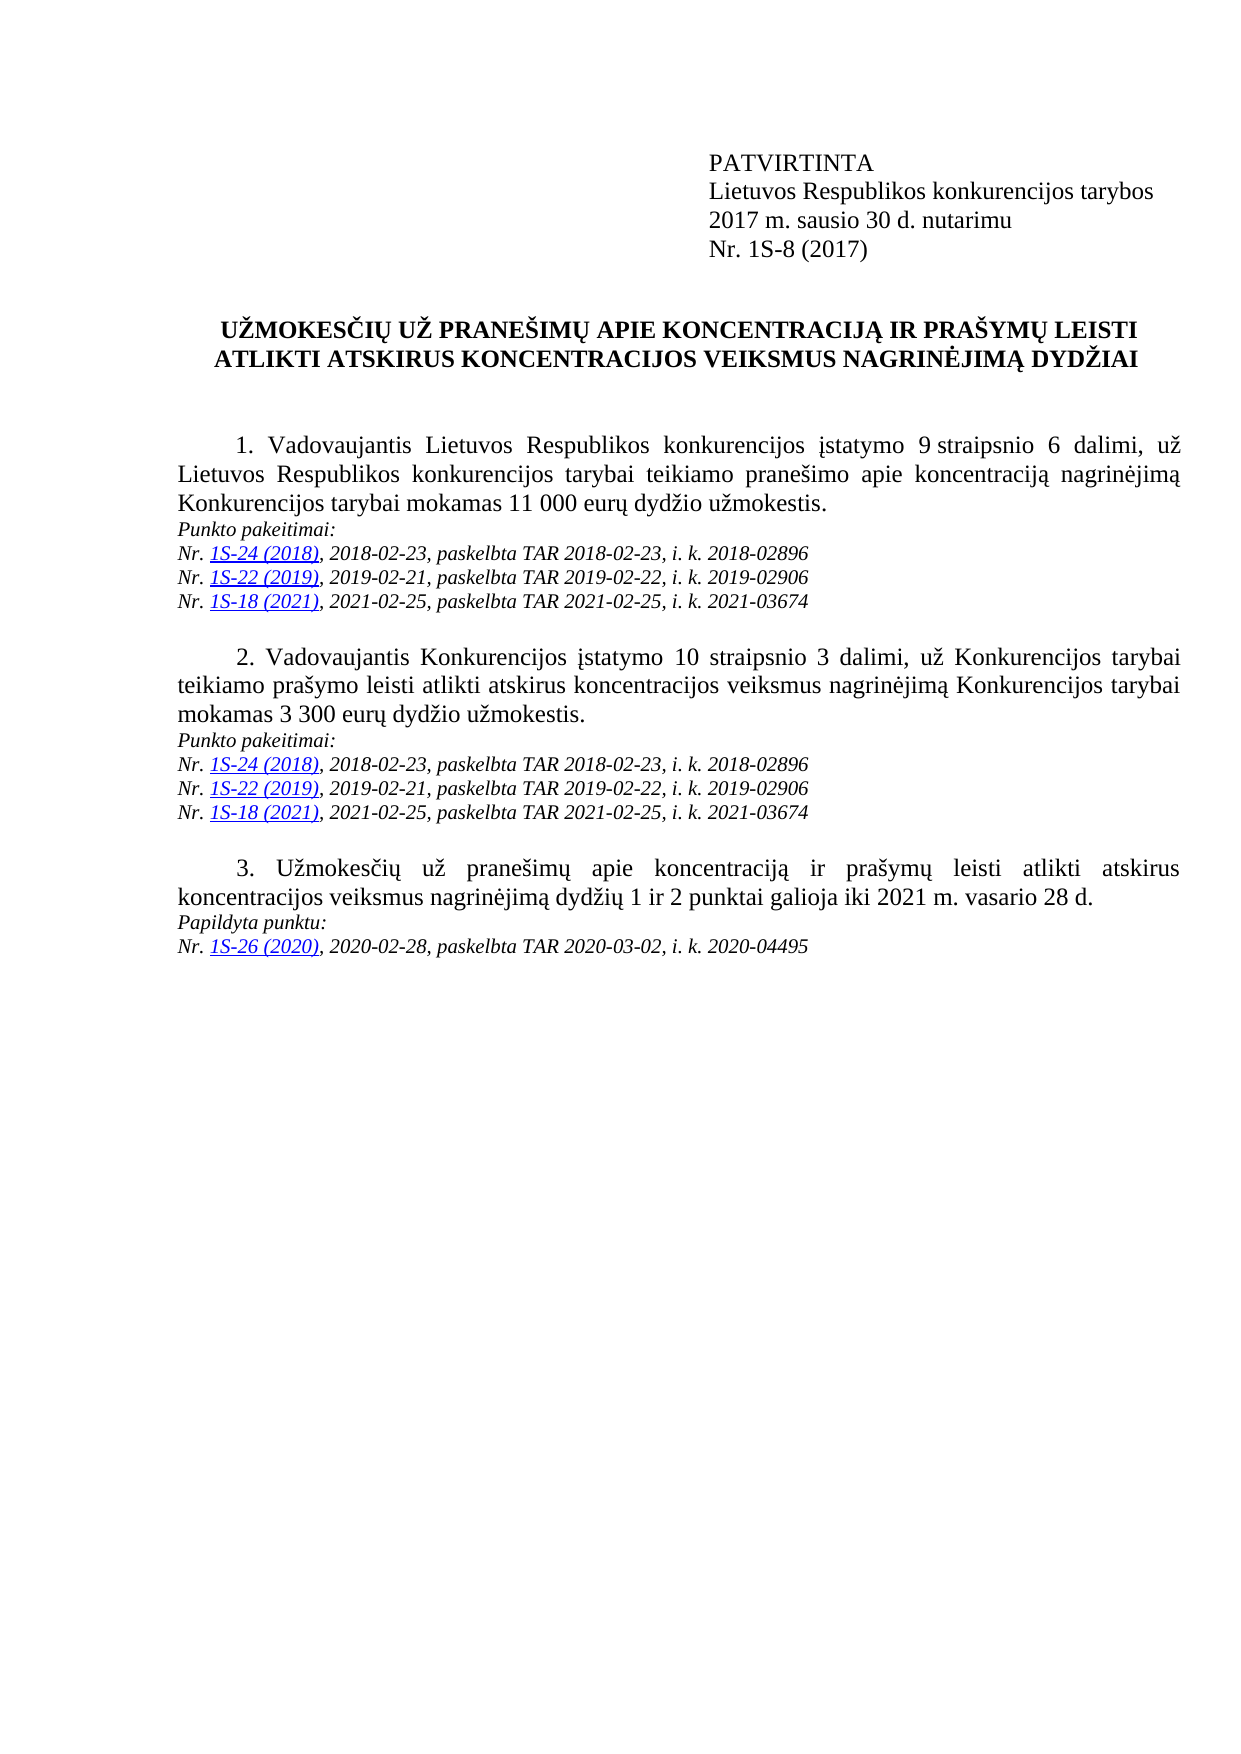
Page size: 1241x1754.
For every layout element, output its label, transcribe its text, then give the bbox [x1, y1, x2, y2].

text Lietuvos Respublikos konkurencijos tarybos [709, 176, 1181, 205]
text 2. Vadovaujantis Konkurencijos įstatymo 10 straipsnio 3 dalimi, už Konkurencijos tarybai teikiamo prašymo leisti atlikti atskirus koncentracijos veiksmus nagrinėjimą Konkurencijos tarybai mokamas 3 300 eurų dydžio užmokestis. [177, 642, 1181, 728]
text Punkto pakeitimai: [177, 517, 1181, 541]
text Nr. 1S-26 (2020), 2020-02-28, paskelbta TAR 2020-03-02, i. k. 2020-04495 [177, 934, 1181, 958]
text Papildyta punktu: [177, 910, 1181, 934]
text Nr. 1S-24 (2018), 2018-02-23, paskelbta TAR 2018-02-23, i. k. 2018-02896 [177, 541, 1181, 565]
text 2017 m. sausio 30 d. nutarimu [709, 205, 1181, 234]
text 1. Vadovaujantis Lietuvos Respublikos konkurencijos įstatymo 9 straipsnio 6 dalimi, už Lietuvos Respublikos konkurencijos tarybai teikiamo pranešimo apie koncentraciją nagrinėjimą Konkurencijos tarybai mokamas 11 000 eurų dydžio užmokestis. [177, 430, 1181, 517]
text 3. Užmokesčių už pranešimų apie koncentraciją ir prašymų leisti atlikti atskirus koncentracijos veiksmus nagrinėjimą dydžių 1 ir 2 punktai galioja iki 2021 m. vasario 28 d. [177, 853, 1181, 910]
text Nr. 1S-8 (2017) [709, 234, 1181, 263]
text Nr. 1S-22 (2019), 2019-02-21, paskelbta TAR 2019-02-22, i. k. 2019-02906 [177, 776, 1181, 800]
text Nr. 1S-24 (2018), 2018-02-23, paskelbta TAR 2018-02-23, i. k. 2018-02896 [177, 752, 1181, 776]
text PATVIRTINTA [709, 148, 1181, 176]
text Nr. 1S-22 (2019), 2019-02-21, paskelbta TAR 2019-02-22, i. k. 2019-02906 [177, 565, 1181, 589]
text Nr. 1S-18 (2021), 2021-02-25, paskelbta TAR 2021-02-25, i. k. 2021-03674 [177, 589, 1181, 613]
text UŽMOKESČIŲ UŽ PRANEŠIMŲ APIE KONCENTRACIJĄ IR PRAŠYMŲ LEISTI ATLIKTI ATSKIRUS KONCENTRACIJOS VEIKSMUS NAGRINĖJIMĄ DYDŽIAI [177, 315, 1181, 373]
text Nr. 1S-18 (2021), 2021-02-25, paskelbta TAR 2021-02-25, i. k. 2021-03674 [177, 800, 1181, 824]
text Punkto pakeitimai: [177, 728, 1181, 752]
